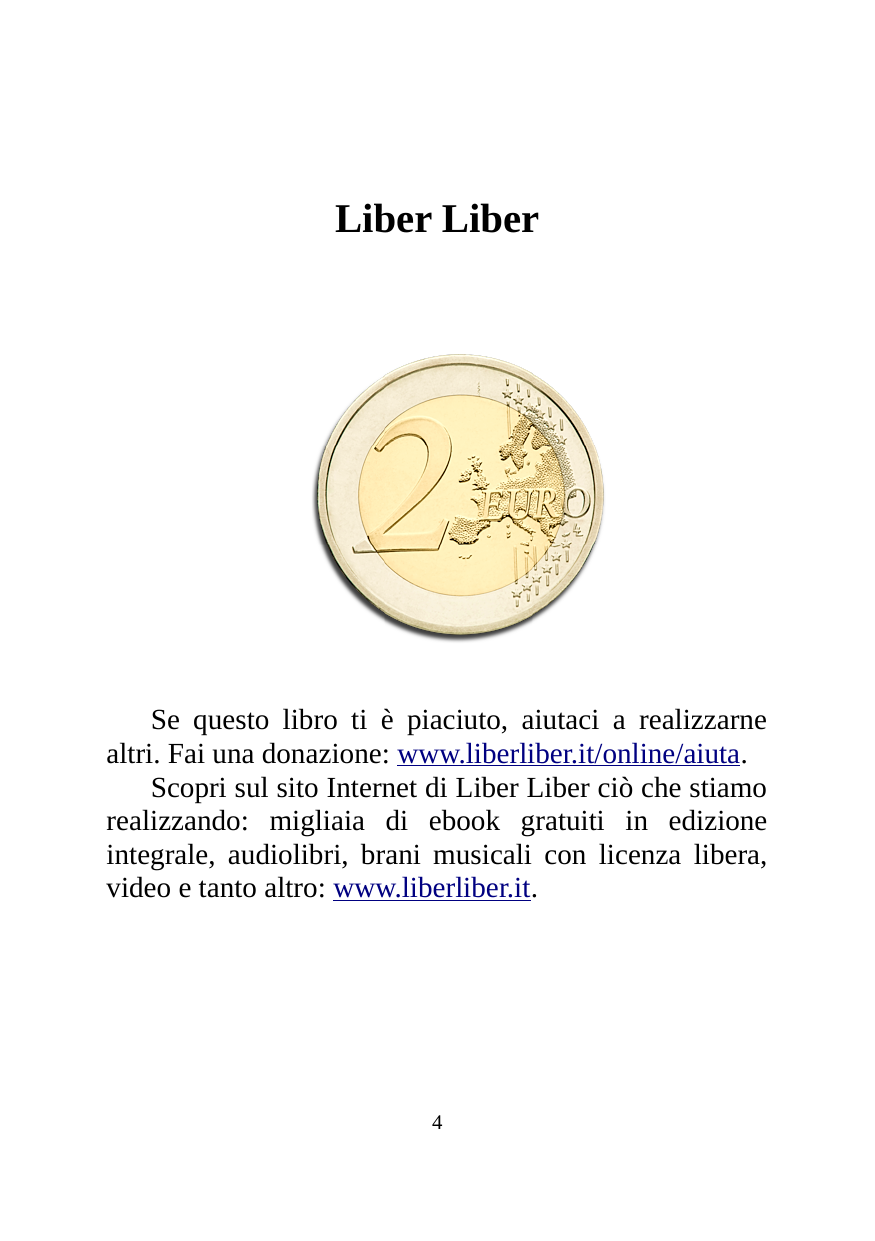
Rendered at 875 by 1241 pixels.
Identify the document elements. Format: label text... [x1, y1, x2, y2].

picture [311, 347, 607, 644]
text Scopri sul sito Internet di Liber Liber ciò che stiamo realizzando: migliaia di ebook gratuiti in edizione integrale, audiolibri, brani musicali con licenza libera, video e tanto altro: www.liberliber.it. [106, 770, 768, 904]
subtitle Liber Liber [106, 195, 768, 242]
text Se questo libro ti è piaciuto, aiutaci a realizzarne altri. Fai una donazione: www.liberliber.it/online/aiuta. [106, 702, 768, 769]
